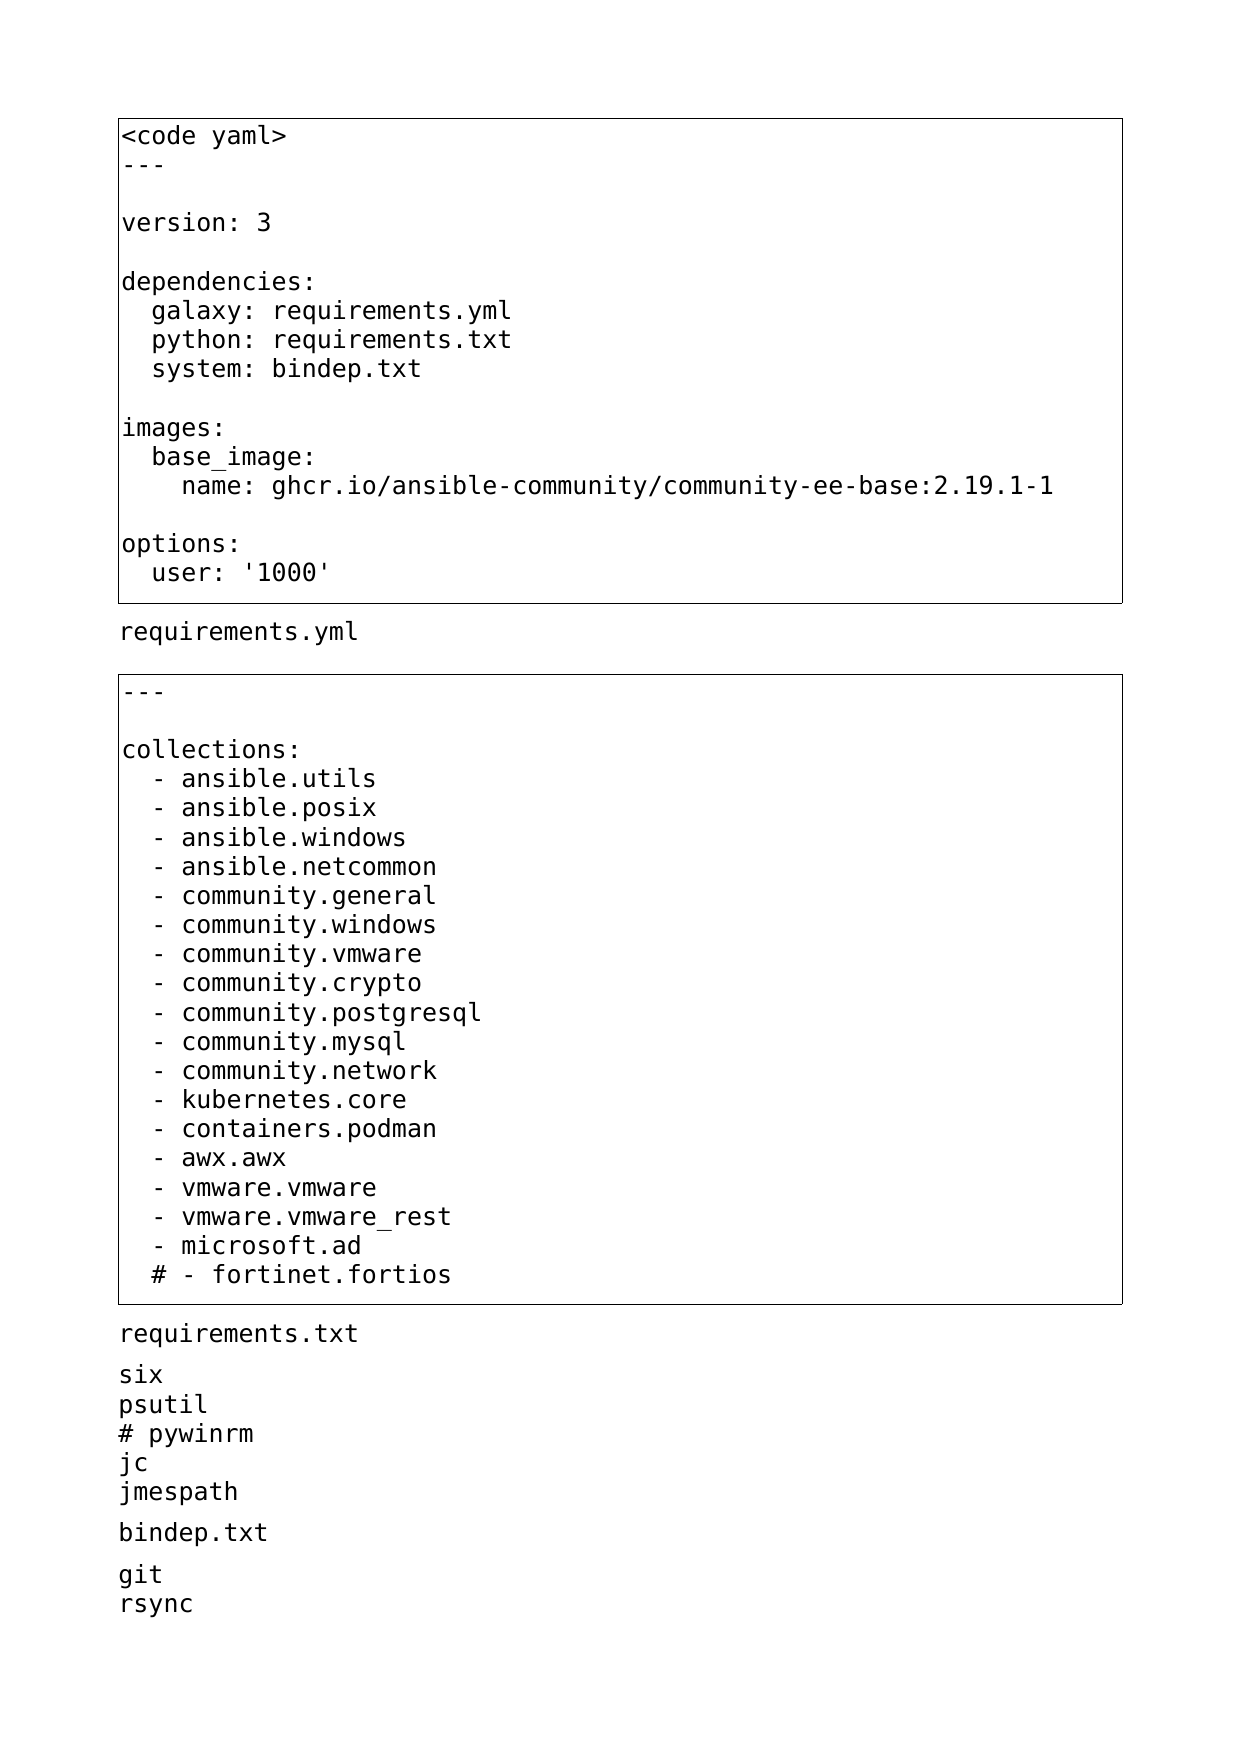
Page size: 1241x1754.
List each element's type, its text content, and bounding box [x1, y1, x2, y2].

text requirements.txt [118, 1319, 1122, 1348]
table_header <code yaml> --- version: 3 dependencies: galaxy: requirements.yml python: requirements.txt system: bindep.txt images: base_image: name: ghcr.io/ansible-community/community-ee-base:2.19.1-1 options: user: '1000' [119, 119, 1122, 602]
text bindep.txt [118, 1518, 1122, 1547]
text git rsync [118, 1560, 1122, 1618]
text requirements.yml [118, 617, 1122, 647]
table_header --- collections: - ansible.utils - ansible.posix - ansible.windows - ansible.netcommon - community.general - community.windows - community.vmware - community.crypto - community.postgresql - community.mysql - community.network - kubernetes.core - containers.podman - awx.awx - vmware.vmware - vmware.vmware_rest - microsoft.ad # - fortinet.fortios [119, 675, 1122, 1304]
text six psutil # pywinrm jc jmespath [118, 1361, 1122, 1506]
